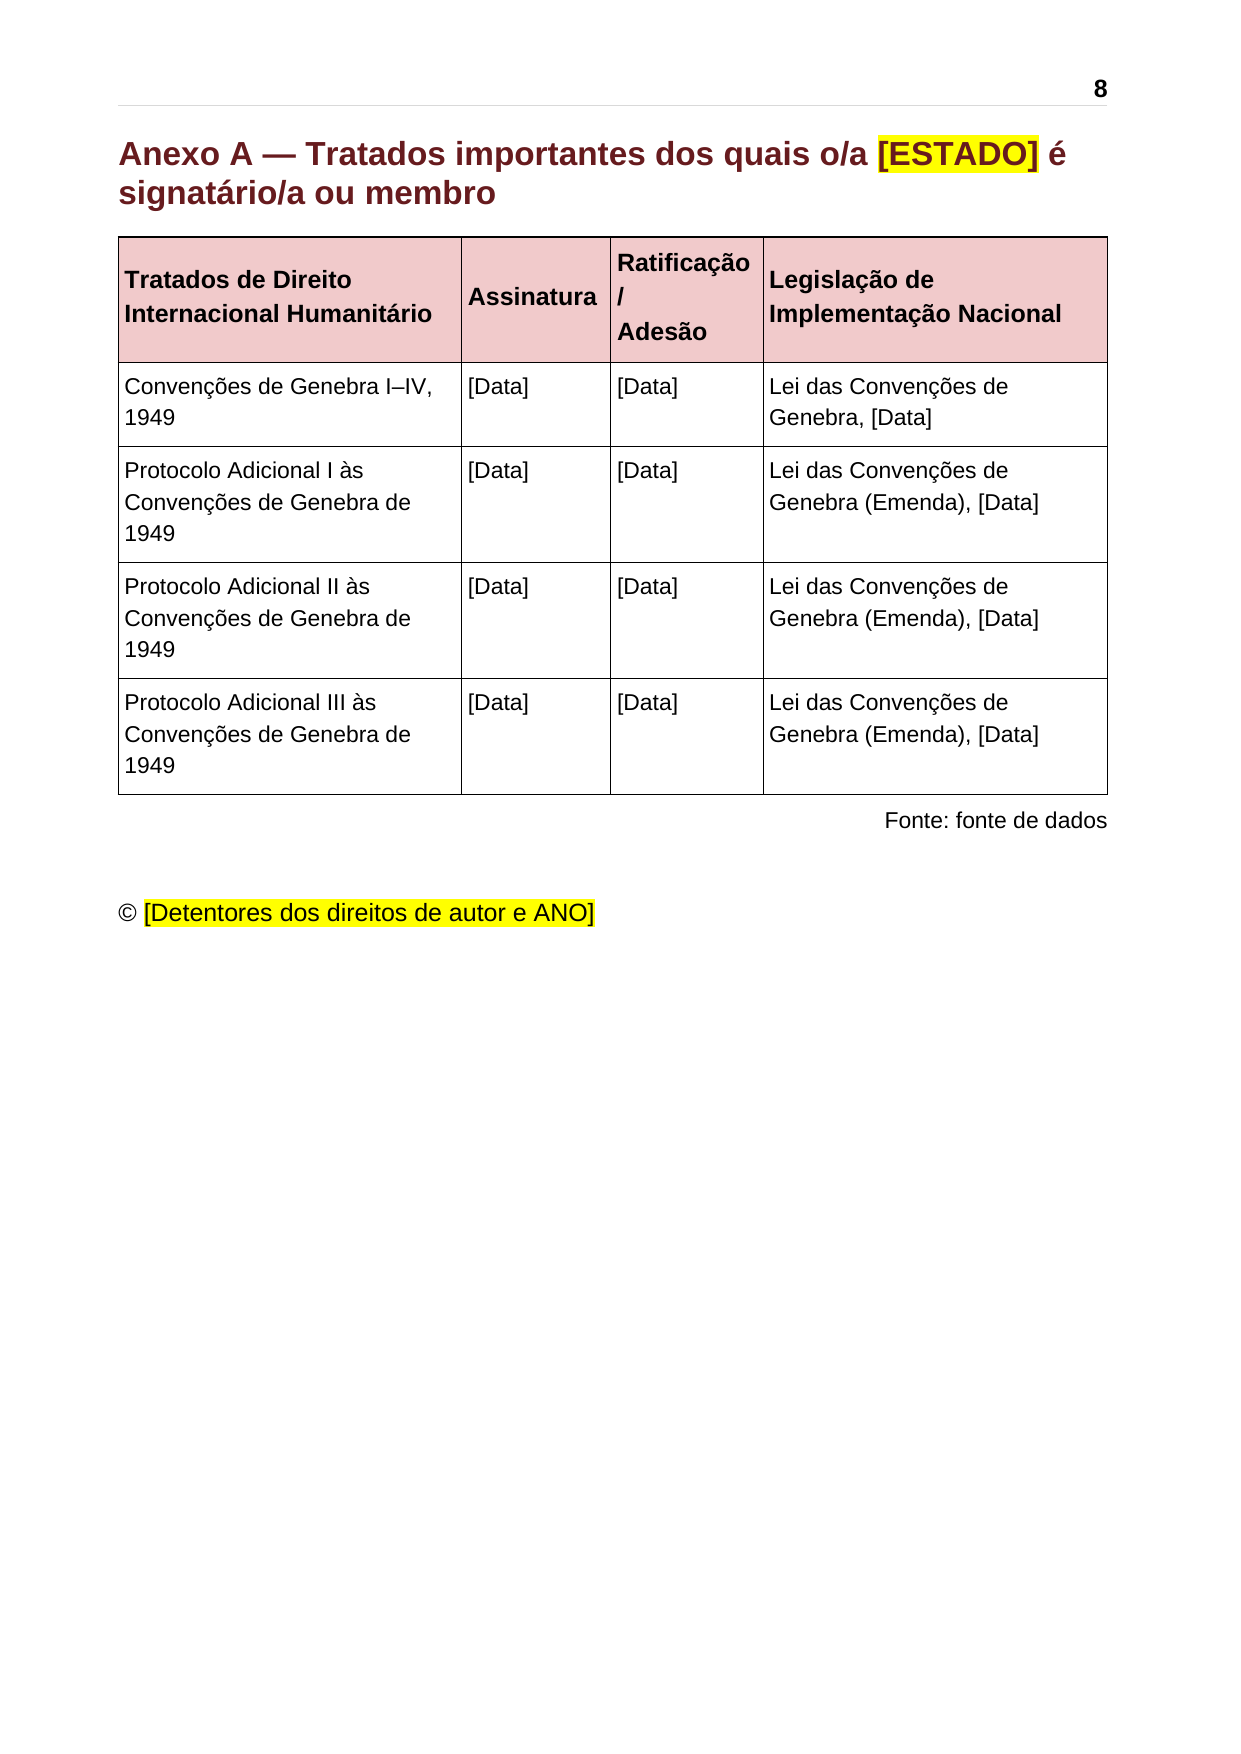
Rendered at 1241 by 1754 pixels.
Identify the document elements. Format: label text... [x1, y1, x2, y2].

table_cell [Data] [462, 447, 610, 562]
table_cell Protocolo Adicional II às Convenções de Genebra de 1949 [119, 563, 461, 678]
text Fonte: fonte de dados [118, 807, 1107, 834]
table_header Tratados de Direito Internacional Humanitário [119, 238, 461, 362]
table_header Assinatura [462, 238, 610, 362]
table_cell Protocolo Adicional III às Convenções de Genebra de 1949 [119, 679, 461, 794]
table_cell Protocolo Adicional I às Convenções de Genebra de 1949 [119, 447, 461, 562]
table_cell [Data] [462, 363, 610, 446]
subtitle Anexo A — Tratados importantes dos quais o/a [ESTADO] é signatário/a ou membro [118, 134, 1107, 211]
table_cell Lei das Convenções de Genebra, [Data] [764, 363, 1107, 446]
table_cell [Data] [611, 563, 763, 678]
table_cell Lei das Convenções de Genebra (Emenda), [Data] [764, 447, 1107, 562]
text © [Detentores dos direitos de autor e ANO] [118, 898, 1107, 927]
table_cell [Data] [462, 679, 610, 794]
table_cell Convenções de Genebra I–IV, 1949 [119, 363, 461, 446]
table_cell [Data] [611, 679, 763, 794]
table_cell [Data] [462, 563, 610, 678]
table_header Legislação de Implementação Nacional [764, 238, 1107, 362]
table_header Ratificação/ Adesão [611, 238, 763, 362]
table_cell [Data] [611, 363, 763, 446]
table_cell Lei das Convenções de Genebra (Emenda), [Data] [764, 563, 1107, 678]
table_cell [Data] [611, 447, 763, 562]
table_cell Lei das Convenções de Genebra (Emenda), [Data] [764, 679, 1107, 794]
